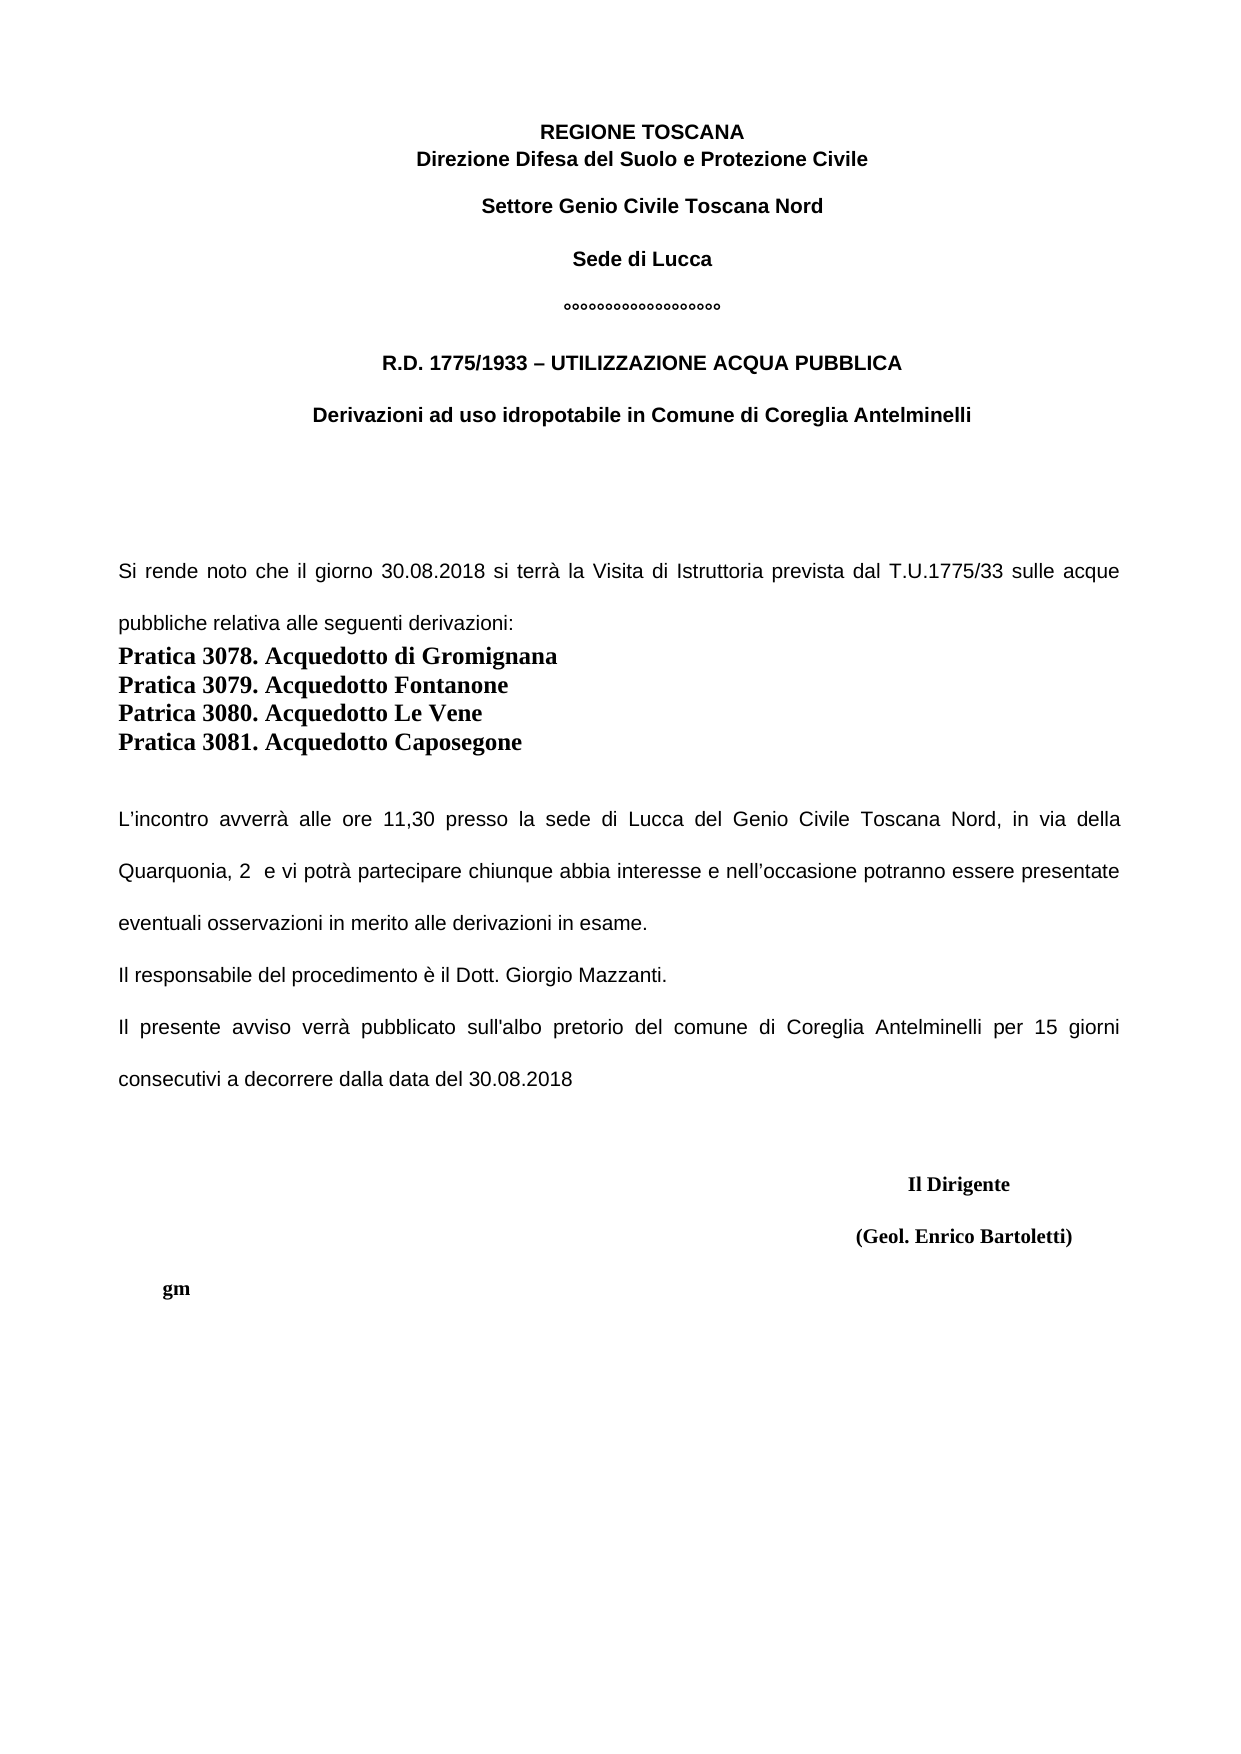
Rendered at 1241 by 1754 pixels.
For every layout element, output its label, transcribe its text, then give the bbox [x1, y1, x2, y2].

text Il presente avviso verrà pubblicato sull'albo pretorio del comune di Coreglia Antelminelli per 15 giorni consecutivi a decorrere dalla data del 30.08.2018 [118, 993, 1122, 1097]
text gm [162, 1253, 1122, 1306]
text °°°°°°°°°°°°°°°°°°° [162, 276, 1122, 328]
text Pratica 3081. Acquedotto Caposegone [118, 727, 1110, 756]
text Direzione Difesa del Suolo e Protezione Civile [162, 145, 1122, 172]
text Il responsabile del procedimento è il Dott. Giorgio Mazzanti. [118, 941, 1122, 993]
text Pratica 3079. Acquedotto Fontanone [118, 670, 1110, 698]
text L’incontro avverrà alle ore 11,30 presso la sede di Lucca del Genio Civile Toscana Nord, in via della Quarquonia, 2 e vi potrà partecipare chiunque abbia interesse e nell’occasione potranno essere presentate eventuali osservazioni in merito alle derivazioni in esame. [118, 785, 1122, 941]
text Sede di Lucca [162, 224, 1122, 276]
text Settore Genio Civile Toscana Nord [118, 172, 1240, 224]
text REGIONE TOSCANA [162, 118, 1122, 145]
text Si rende noto che il giorno 30.08.2018 si terrà la Visita di Istruttoria prevista dal T.U.1775/33 sulle acque pubbliche relativa alle seguenti derivazioni: [118, 537, 1122, 641]
text R.D. 1775/1933 – UTILIZZAZIONE ACQUA PUBBLICA [162, 328, 1122, 381]
text Patrica 3080. Acquedotto Le Vene [118, 698, 1110, 727]
text Pratica 3078. Acquedotto di Gromignana [118, 641, 1110, 670]
text Il Dirigente [162, 1149, 1122, 1201]
text (Geol. Enrico Bartoletti) [162, 1201, 1122, 1253]
text Derivazioni ad uso idropotabile in Comune di Coreglia Antelminelli [162, 381, 1122, 433]
